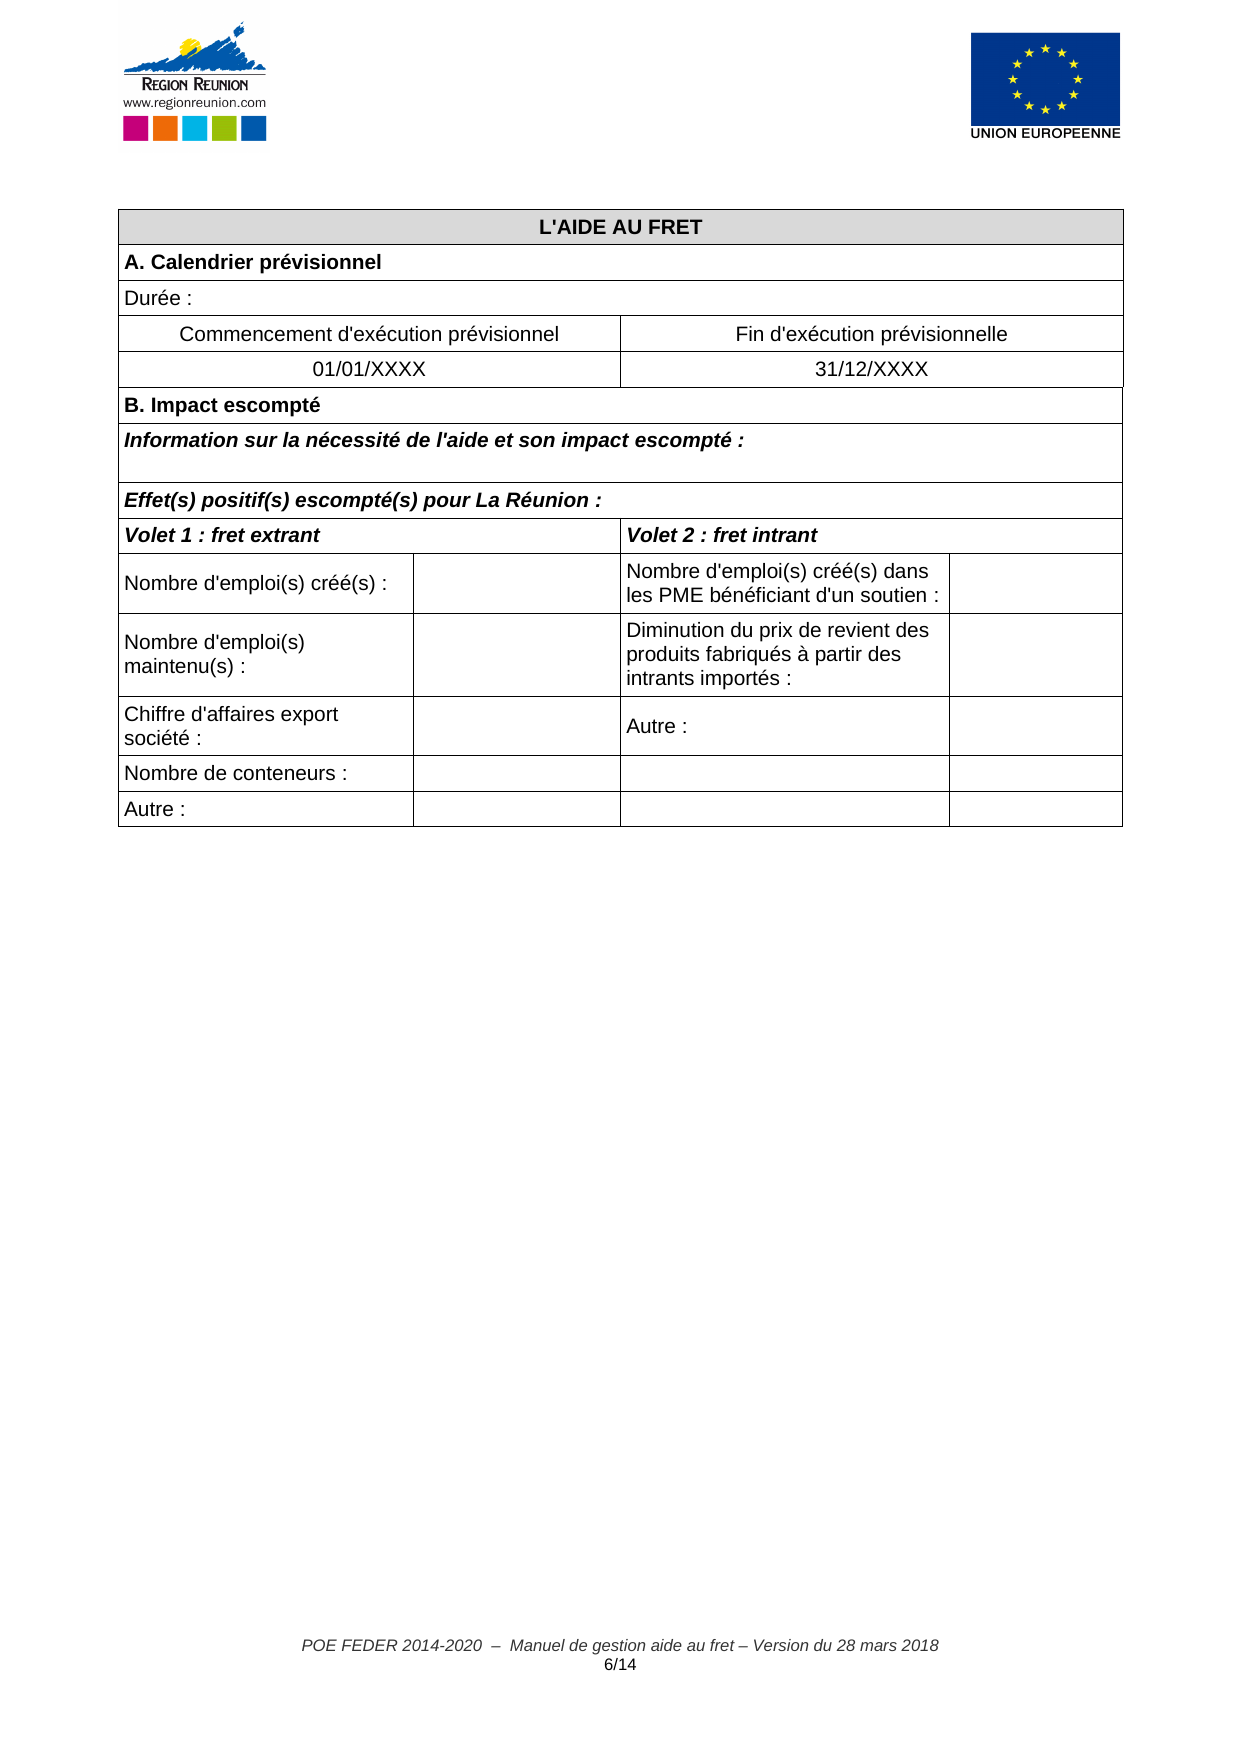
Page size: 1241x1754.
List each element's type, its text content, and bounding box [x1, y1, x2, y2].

table_cell Durée : [119, 281, 1123, 315]
picture [118, 0, 271, 153]
table_cell Information sur la nécessité de l'aide et son impact escompté : [119, 424, 1122, 482]
table_cell [950, 756, 1122, 791]
table_cell Volet 1 : fret extrant [119, 519, 620, 553]
table_cell A. Calendrier prévisionnel [119, 245, 1123, 280]
table_cell Fin d'exécution prévisionnelle [621, 316, 1123, 351]
table_cell Chiffre d'affaires export société : [119, 697, 413, 755]
table_cell Nombre de conteneurs : [119, 756, 413, 791]
table_header B. Impact escompté [119, 388, 1122, 422]
table_cell [950, 697, 1122, 755]
table_cell [950, 614, 1122, 696]
table_cell Diminution du prix de revient des produits fabriqués à partir des intrants importés : [621, 614, 949, 696]
table_cell Commencement d'exécution prévisionnel [119, 316, 620, 351]
table_cell Autre : [621, 697, 949, 755]
table_cell [414, 554, 620, 612]
table_cell 31/12/XXXX [621, 352, 1123, 387]
picture [968, 30, 1123, 140]
table_cell [621, 756, 949, 791]
table_cell [950, 554, 1122, 612]
table_cell Nombre d'emploi(s) créé(s) : [119, 554, 413, 612]
table_cell [621, 792, 949, 826]
table_cell Nombre d'emploi(s) créé(s) dans les PME bénéficiant d'un soutien : [621, 554, 949, 612]
table_cell [414, 614, 620, 696]
table_cell [414, 756, 620, 791]
table_header L'AIDE AU FRET [119, 210, 1123, 244]
table_cell [950, 792, 1122, 826]
table_cell [414, 697, 620, 755]
table_cell Autre : [119, 792, 413, 826]
table_cell [414, 792, 620, 826]
table_cell Effet(s) positif(s) escompté(s) pour La Réunion : [119, 483, 1122, 517]
table_cell Volet 2 : fret intrant [621, 519, 1122, 553]
table_cell Nombre d'emploi(s) maintenu(s) : [119, 614, 413, 696]
table_cell 01/01/XXXX [119, 352, 620, 387]
